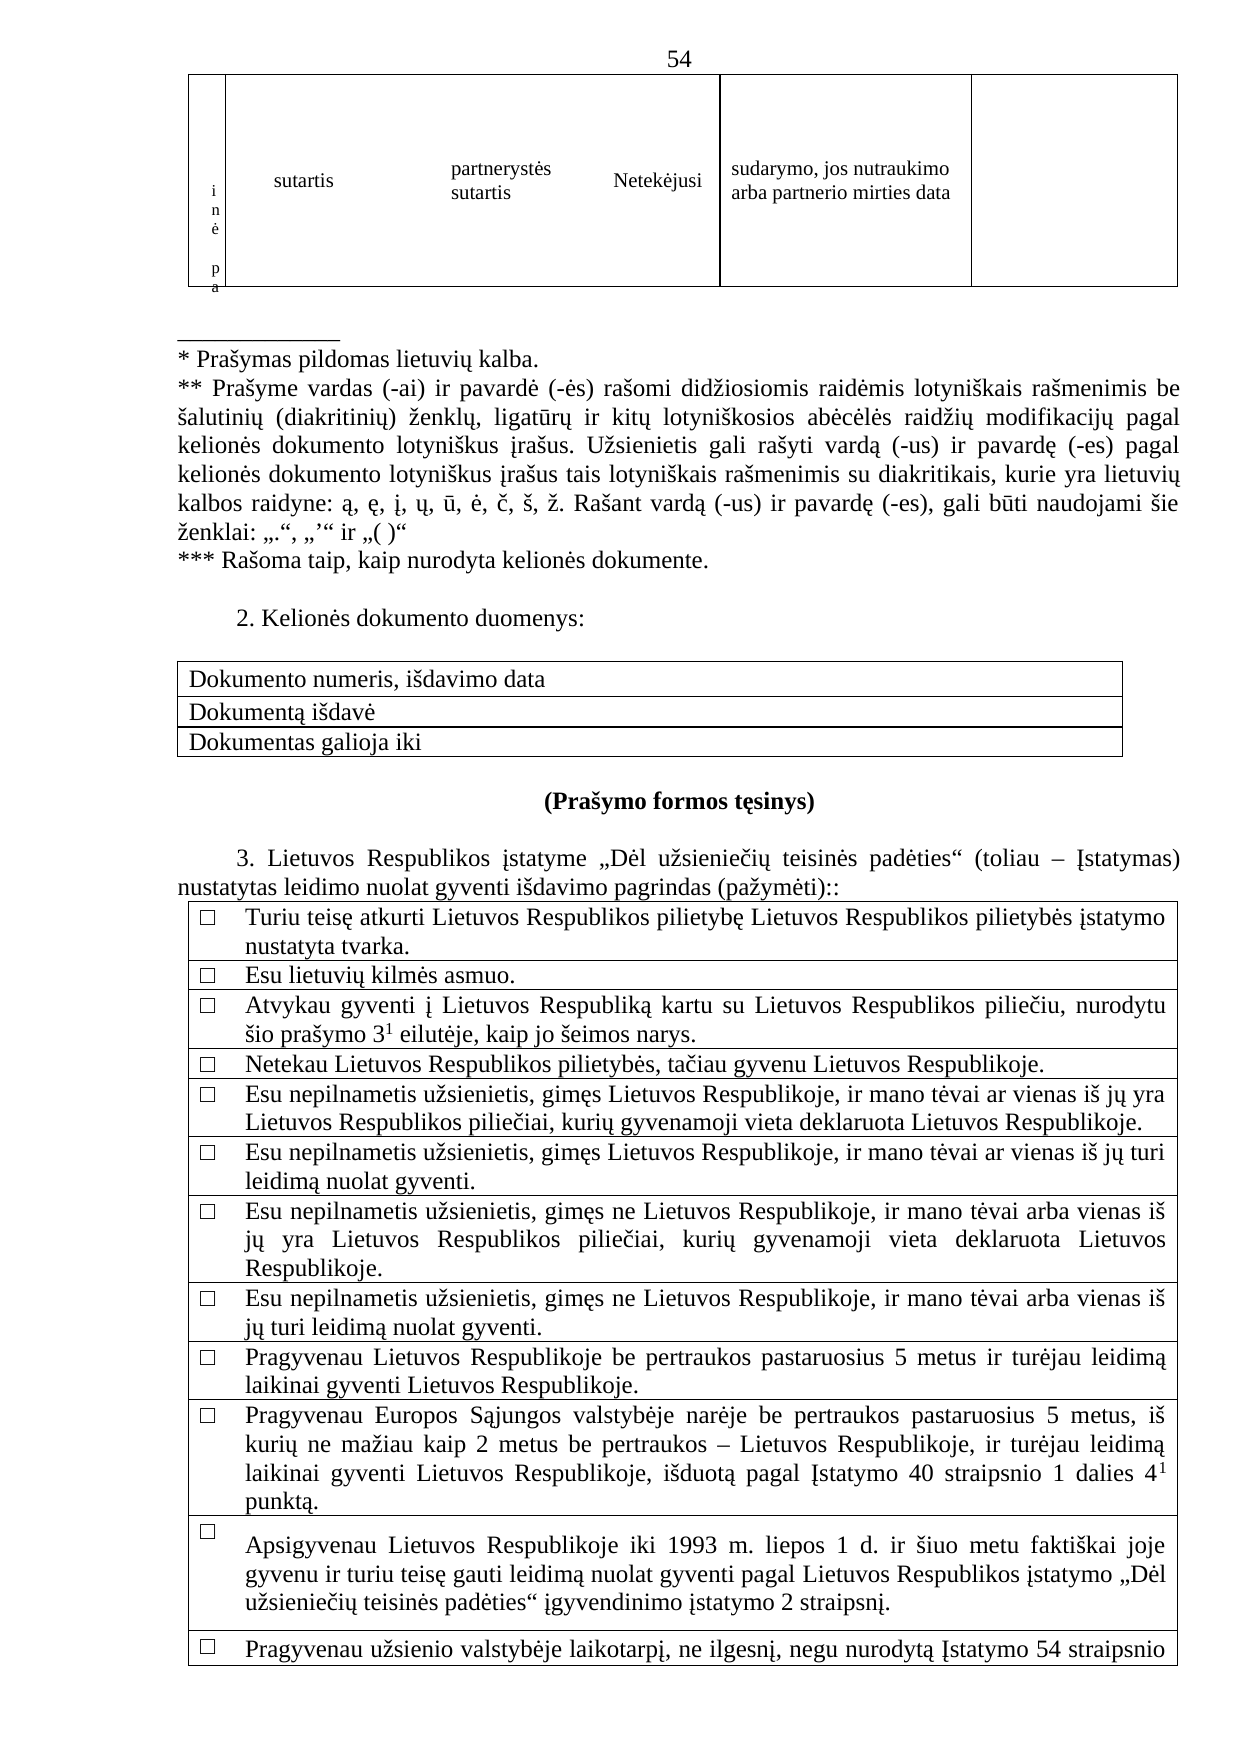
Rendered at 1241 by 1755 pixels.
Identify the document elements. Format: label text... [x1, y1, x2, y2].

table_cell [395, 75, 439, 286]
table_cell [177, 1630, 188, 1665]
table_cell Esu lietuvių kilmės asmuo. [234, 961, 1177, 989]
table_cell □ [189, 1400, 233, 1515]
table_cell Dokumentas galioja iki [178, 728, 1122, 756]
table_cell □ [189, 1516, 233, 1630]
table_header [177, 901, 188, 959]
table_cell Dokumentą išdavė [178, 697, 1122, 726]
table_header □ [189, 902, 233, 959]
table_cell [177, 1341, 188, 1399]
table_cell [177, 960, 188, 989]
table_cell [177, 1048, 188, 1078]
table_header Dokumento numeris, išdavimo data [178, 662, 1122, 696]
table_cell [177, 1078, 188, 1136]
table_cell Šeiminė padėtis [189, 75, 225, 286]
table_cell Esu nepilnametis užsienietis, gimęs Lietuvos Respublikoje, ir mano tėvai ar vienas iš jų turi leidimą nuolat gyventi. [234, 1137, 1177, 1195]
table_cell □ [189, 1137, 233, 1195]
text _____________ [177, 316, 1181, 344]
table_cell [177, 1136, 188, 1195]
text 3. Lietuvos Respublikos įstatyme „Dėl užsieniečių teisinės padėties“ (toliau – Įstatymas) nustatytas leidimo nuolat gyventi išdavimo pagrindas (pažymėti):: [177, 843, 1181, 901]
text * Prašymas pildomas lietuvių kalba. [177, 344, 1181, 373]
table_cell Apsigyvenau Lietuvos Respublikoje iki 1993 m. liepos 1 d. ir šiuo metu faktiškai joje gyvenu ir turiu teisę gauti leidimą nuolat gyventi pagal Lietuvos Respublikos įstatymo „Dėl užsieniečių teisinės padėties“ įgyvendinimo įstatymo 2 straipsnį. [234, 1516, 1177, 1630]
table_cell [177, 1282, 188, 1341]
table_cell □ [189, 1079, 233, 1136]
table_cell sudarymo, jos nutraukimo arba partnerio mirties data [721, 75, 971, 286]
text *** Rašoma taip, kaip nurodyta kelionės dokumente. [177, 546, 1181, 574]
table_cell □ [189, 1196, 233, 1282]
table_cell □ [189, 1049, 233, 1078]
table_cell Esu nepilnametis užsienietis, gimęs ne Lietuvos Respublikoje, ir mano tėvai arba vienas iš jų turi leidimą nuolat gyventi. [234, 1283, 1177, 1341]
table_cell partnerystės sutartis [440, 75, 572, 286]
table_cell [226, 75, 262, 286]
table_cell Netekėjusi [602, 75, 719, 286]
table_cell sutartis [262, 75, 395, 286]
table_cell Pragyvenau Lietuvos Respublikoje be pertraukos pastaruosius 5 metus ir turėjau leidimą laikinai gyventi Lietuvos Respublikoje. [234, 1342, 1177, 1399]
table_cell □ [189, 1283, 233, 1341]
table_cell [573, 75, 602, 286]
table_cell □ [189, 1342, 233, 1399]
table_cell Atvykau gyventi į Lietuvos Respubliką kartu su Lietuvos Respublikos piliečiu, nurodytu šio prašymo 31 eilutėje, kaip jo šeimos narys. [234, 990, 1177, 1048]
table_cell □ [189, 990, 233, 1048]
table_cell Pragyvenau Europos Sąjungos valstybėje narėje be pertraukos pastaruosius 5 metus, iš kurių ne mažiau kaip 2 metus be pertraukos – Lietuvos Respublikoje, ir turėjau leidimą laikinai gyventi Lietuvos Respublikoje, išduotą pagal Įstatymo 40 straipsnio 1 dalies 41 punktą. [234, 1400, 1177, 1515]
table_cell [177, 1515, 188, 1630]
text 2. Kelionės dokumento duomenys: [177, 603, 1181, 632]
text ** Prašyme vardas (-ai) ir pavardė (-ės) rašomi didžiosiomis raidėmis lotyniškais rašmenimis be šalutinių (diakritinių) ženklų, ligatūrų ir kitų lotyniškosios abėcėlės raidžių modifikacijų pagal kelionės dokumento lotyniškus įrašus. Užsienietis gali rašyti vardą (-us) ir pavardę (-es) pagal kelionės dokumento lotyniškus įrašus tais lotyniškais rašmenimis su diakritikais, kurie yra lietuvių kalbos raidyne: ą, ę, į, ų, ū, ė, č, š, ž. Rašant vardą (-us) ir pavardę (-es), gali būti naudojami šie ženklai: „.“, „’“ ir „( )“ [177, 373, 1181, 546]
table_cell Netekau Lietuvos Respublikos pilietybės, tačiau gyvenu Lietuvos Respublikoje. [234, 1049, 1177, 1078]
table_cell [177, 989, 188, 1048]
text (Prašymo formos tęsinys) [177, 786, 1181, 815]
table_cell Pragyvenau užsienio valstybėje laikotarpį, ne ilgesnį, negu nurodytą Įstatymo 54 straipsnio [234, 1631, 1177, 1665]
table_cell □ [189, 1631, 233, 1665]
table_header Turiu teisę atkurti Lietuvos Respublikos pilietybę Lietuvos Respublikos pilietybės įstatymo nustatyta tvarka. [234, 902, 1177, 959]
table_cell Esu nepilnametis užsienietis, gimęs Lietuvos Respublikoje, ir mano tėvai ar vienas iš jų yra Lietuvos Respublikos piliečiai, kurių gyvenamoji vieta deklaruota Lietuvos Respublikoje. [234, 1079, 1177, 1136]
table_cell [177, 1399, 188, 1515]
table_cell □ [189, 961, 233, 989]
table_cell Esu nepilnametis užsienietis, gimęs ne Lietuvos Respublikoje, ir mano tėvai arba vienas iš jų yra Lietuvos Respublikos piliečiai, kurių gyvenamoji vieta deklaruota Lietuvos Respublikoje. [234, 1196, 1177, 1282]
table_cell [177, 1195, 188, 1282]
table_cell [972, 75, 1177, 286]
